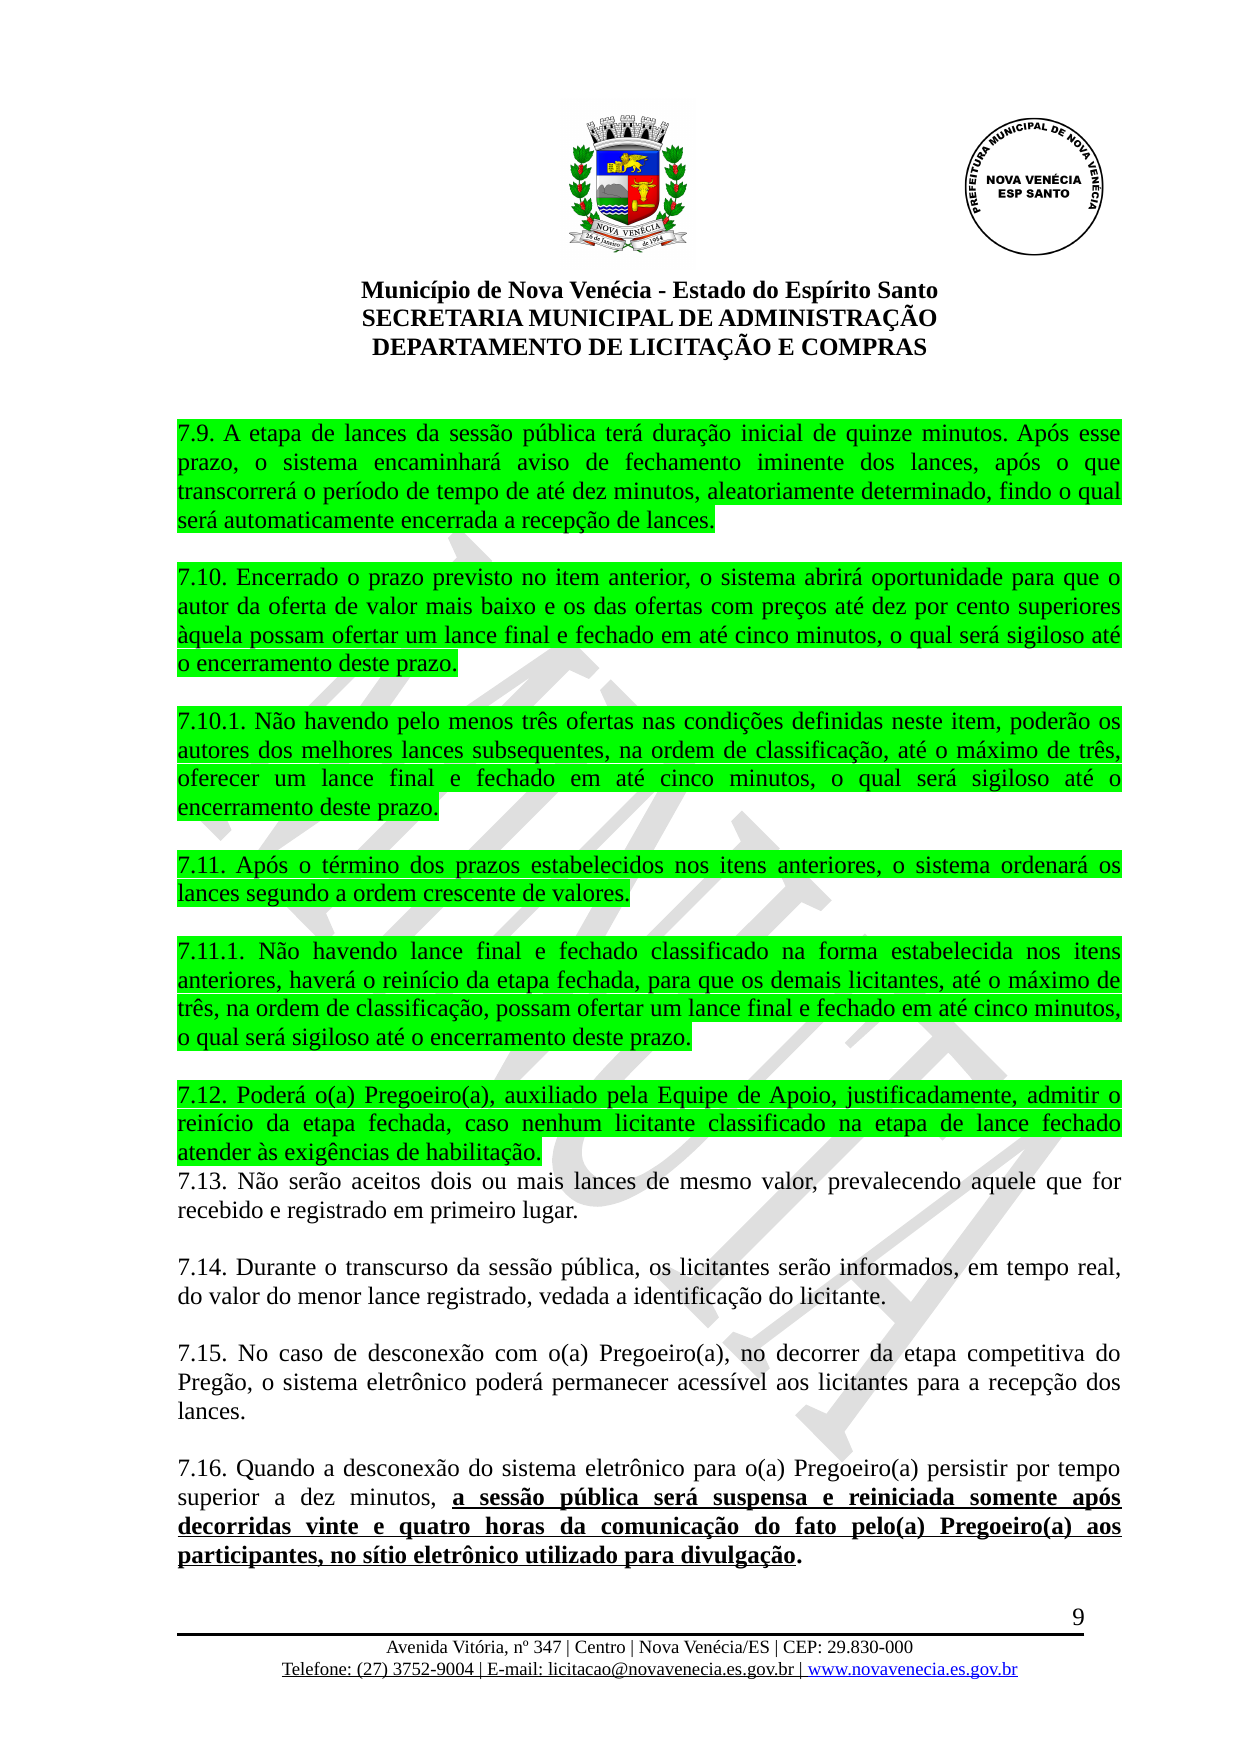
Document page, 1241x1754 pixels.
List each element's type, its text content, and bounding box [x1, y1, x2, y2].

text 7.15. No caso de desconexão com o(a) Pregoeiro(a), no decorrer da etapa competitiva do Pregão, o sistema eletrônico poderá permanecer acessível aos licitantes para a recepção dos lances. [851, 1338, 1122, 1425]
text 7.10.1. Não havendo pelo menos três ofertas nas condições definidas neste item, poderão os autores dos melhores lances subsequentes, na ordem de classificação, até o máximo de três, oferecer um lance final e fechado em até cinco minutos, o qual será sigiloso até o encerramento deste prazo. [226, 706, 359, 821]
text 7.10.1. Não havendo pelo menos três ofertas nas condições definidas neste item, poderão os autores dos melhores lances subsequentes, na ordem de classificação, até o máximo de três, oferecer um lance final e fechado em até cinco minutos, o qual será sigiloso até o encerramento deste prazo. [420, 706, 608, 821]
text 7.13. Não serão aceitos dois ou mais lances de mesmo valor, prevalecendo aquele que for recebido e registrado em primeiro lugar. [177, 1166, 801, 1223]
text 7.13. Não serão aceitos dois ou mais lances de mesmo valor, prevalecendo aquele que for recebido e registrado em primeiro lugar. [928, 1181, 991, 1223]
text 7.14. Durante o transcurso da sessão pública, os licitantes serão informados, em tempo real, do valor do menor lance registrado, vedada a identificação do licitante. [177, 1252, 715, 1310]
text 7.12. Poderá o(a) Pregoeiro(a), auxiliado pela Equipe de Apoio, justificadamente, admitir o reinício da etapa fechada, caso nenhum licitante classificado na etapa de lance fechado atender às exigências de habilitação. [582, 1080, 747, 1166]
text 7.11.1. Não havendo lance final e fechado classificado na forma estabelecida nos itens anteriores, haverá o reinício da etapa fechada, para que os demais licitantes, até o máximo de três, na ordem de classificação, possam ofertar um lance final e fechado em até cinco minutos, o qual será sigiloso até o encerramento deste prazo. [654, 936, 863, 1051]
text 7.11.1. Não havendo lance final e fechado classificado na forma estabelecida nos itens anteriores, haverá o reinício da etapa fechada, para que os demais licitantes, até o máximo de três, na ordem de classificação, possam ofertar um lance final e fechado em até cinco minutos, o qual será sigiloso até o encerramento deste prazo. [177, 936, 575, 1051]
text participantes, no sítio eletrônico utilizado para divulgação. [177, 1537, 1122, 1568]
text 7.11.1. Não havendo lance final e fechado classificado na forma estabelecida nos itens anteriores, haverá o reinício da etapa fechada, para que os demais licitantes, até o máximo de três, na ordem de classificação, possam ofertar um lance final e fechado em até cinco minutos, o qual será sigiloso até o encerramento deste prazo. [796, 936, 1122, 1051]
text 7.11.1. Não havendo lance final e fechado classificado na forma estabelecida nos itens anteriores, haverá o reinício da etapa fechada, para que os demais licitantes, até o máximo de três, na ordem de classificação, possam ofertar um lance final e fechado em até cinco minutos, o qual será sigiloso até o encerramento deste prazo. [550, 936, 734, 1051]
text 7.12. Poderá o(a) Pregoeiro(a), auxiliado pela Equipe de Apoio, justificadamente, admitir o reinício da etapa fechada, caso nenhum licitante classificado na etapa de lance fechado atender às exigências de habilitação. [836, 1080, 1122, 1166]
text 7.12. Poderá o(a) Pregoeiro(a), auxiliado pela Equipe de Apoio, justificadamente, admitir o reinício da etapa fechada, caso nenhum licitante classificado na etapa de lance fechado atender às exigências de habilitação. [177, 1080, 592, 1166]
text 7.14. Durante o transcurso da sessão pública, os licitantes serão informados, em tempo real, do valor do menor lance registrado, vedada a identificação do licitante. [708, 1252, 866, 1310]
text 7.10.1. Não havendo pelo menos três ofertas nas condições definidas neste item, poderão os autores dos melhores lances subsequentes, na ordem de classificação, até o máximo de três, oferecer um lance final e fechado em até cinco minutos, o qual será sigiloso até o encerramento deste prazo. [531, 706, 1122, 821]
text 7.9. A etapa de lances da sessão pública terá duração inicial de quinze minutos. Após esse prazo, o sistema encaminhará aviso de fechamento iminente dos lances, após o que transcorrerá o período de tempo de até dez minutos, aleatoriamente determinado, findo o qual será automaticamente encerrada a recepção de lances. [177, 418, 1122, 533]
text 7.15. No caso de desconexão com o(a) Pregoeiro(a), no decorrer da etapa competitiva do Pregão, o sistema eletrônico poderá permanecer acessível aos licitantes para a recepção dos lances. [177, 1338, 882, 1425]
text 7.12. Poderá o(a) Pregoeiro(a), auxiliado pela Equipe de Apoio, justificadamente, admitir o reinício da etapa fechada, caso nenhum licitante classificado na etapa de lance fechado atender às exigências de habilitação. [679, 1080, 887, 1166]
text 7.14. Durante o transcurso da sessão pública, os licitantes serão informados, em tempo real, do valor do menor lance registrado, vedada a identificação do licitante. [874, 1252, 947, 1301]
text 7.11. Após o término dos prazos estabelecidos nos itens anteriores, o sistema ordenará os lances segundo a ordem crescente de valores. [694, 850, 1122, 907]
text 7.10.1. Não havendo pelo menos três ofertas nas condições definidas neste item, poderão os autores dos melhores lances subsequentes, na ordem de classificação, até o máximo de três, oferecer um lance final e fechado em até cinco minutos, o qual será sigiloso até o encerramento deste prazo. [342, 706, 464, 784]
text 7.11. Após o término dos prazos estabelecidos nos itens anteriores, o sistema ordenará os lances segundo a ordem crescente de valores. [177, 850, 356, 907]
text 7.14. Durante o transcurso da sessão pública, os licitantes serão informados, em tempo real, do valor do menor lance registrado, vedada a identificação do licitante. [936, 1252, 1122, 1310]
text 7.13. Não serão aceitos dois ou mais lances de mesmo valor, prevalecendo aquele que for recebido e registrado em primeiro lugar. [1000, 1166, 1122, 1223]
text 7.11. Após o término dos prazos estabelecidos nos itens anteriores, o sistema ordenará os lances segundo a ordem crescente de valores. [541, 850, 623, 907]
text 7.13. Não serão aceitos dois ou mais lances de mesmo valor, prevalecendo aquele que for recebido e registrado em primeiro lugar. [779, 1166, 981, 1223]
text 7.10.1. Não havendo pelo menos três ofertas nas condições definidas neste item, poderão os autores dos melhores lances subsequentes, na ordem de classificação, até o máximo de três, oferecer um lance final e fechado em até cinco minutos, o qual será sigiloso até o encerramento deste prazo. [322, 706, 500, 821]
text 7.11. Após o término dos prazos estabelecidos nos itens anteriores, o sistema ordenará os lances segundo a ordem crescente de valores. [334, 850, 467, 907]
text 7.11. Após o término dos prazos estabelecidos nos itens anteriores, o sistema ordenará os lances segundo a ordem crescente de valores. [445, 850, 578, 907]
text 7.10. Encerrado o prazo previsto no item anterior, o sistema abrirá oportunidade para que o autor da oferta de valor mais baixo e os das ofertas com preços até dez por cento superiores àquela possam ofertar um lance final e fechado em até cinco minutos, o qual será sigiloso até o encerramento deste prazo. [412, 562, 1122, 677]
text 7.10. Encerrado o prazo previsto no item anterior, o sistema abrirá oportunidade para que o autor da oferta de valor mais baixo e os das ofertas com preços até dez por cento superiores àquela possam ofertar um lance final e fechado em até cinco minutos, o qual será sigiloso até o encerramento deste prazo. [177, 562, 451, 677]
text 7.10.1. Não havendo pelo menos três ofertas nas condições definidas neste item, poderão os autores dos melhores lances subsequentes, na ordem de classificação, até o máximo de três, oferecer um lance final e fechado em até cinco minutos, o qual será sigiloso até o encerramento deste prazo. [177, 706, 307, 821]
text 7.16. Quando a desconexão do sistema eletrônico para o(a) Pregoeiro(a) persistir por tempo superior a dez minutos, a sessão pública será suspensa e reiniciada somente após decorridas vinte e quatro horas da comunicação do fato pelo(a) Pregoeiro(a) aos [177, 1453, 1122, 1536]
text 7.11. Após o término dos prazos estabelecidos nos itens anteriores, o sistema ordenará os lances segundo a ordem crescente de valores. [623, 850, 731, 907]
